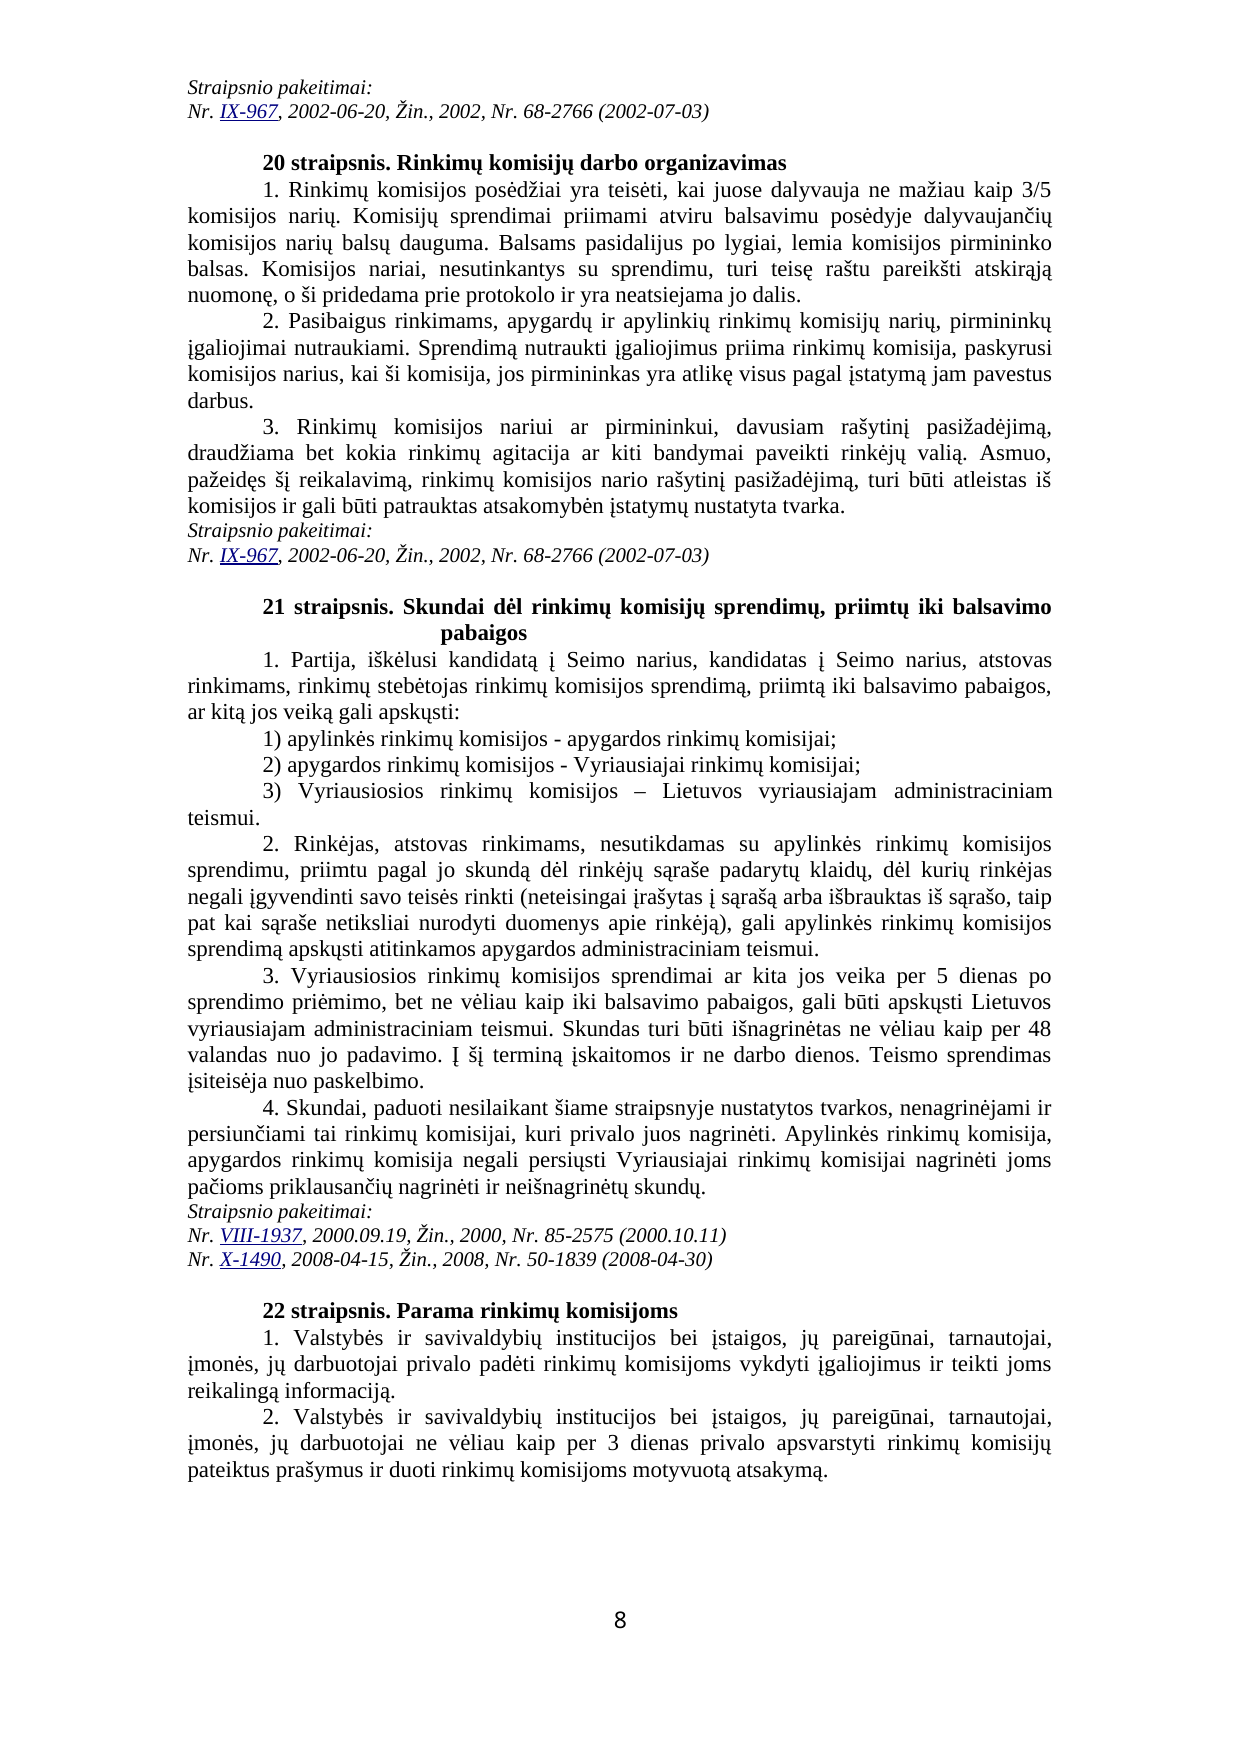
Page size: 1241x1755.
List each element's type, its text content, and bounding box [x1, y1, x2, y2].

text Nr. VIII-1937, 2000.09.19, Žin., 2000, Nr. 85-2575 (2000.10.11) [187, 1223, 1053, 1247]
text 2) apygardos rinkimų komisijos - Vyriausiajai rinkimų komisijai; [187, 751, 1053, 777]
text Nr. IX-967, 2002-06-20, Žin., 2002, Nr. 68-2766 (2002-07-03) [187, 542, 1053, 567]
subtitle 22 straipsnis. Parama rinkimų komisijoms [187, 1298, 1053, 1324]
text Straipsnio pakeitimai: [187, 75, 1053, 99]
text 1. Partija, iškėlusi kandidatą į Seimo narius, kandidatas į Seimo narius, atstovas rinkimams, rinkimų stebėtojas rinkimų komisijos sprendimą, priimtą iki balsavimo pabaigos, ar kitą jos veiką gali apskųsti: [187, 646, 1053, 725]
text 4. Skundai, paduoti nesilaikant šiame straipsnyje nustatytos tvarkos, nenagrinėjami ir persiunčiami tai rinkimų komisijai, kuri privalo juos nagrinėti. Apylinkės rinkimų komisija, apygardos rinkimų komisija negali persiųsti Vyriausiajai rinkimų komisijai nagrinėti joms pačioms priklausančių nagrinėti ir neišnagrinėtų skundų. [187, 1094, 1053, 1199]
text 2. Pasibaigus rinkimams, apygardų ir apylinkių rinkimų komisijų narių, pirmininkų įgaliojimai nutraukiami. Sprendimą nutraukti įgaliojimus priima rinkimų komisija, paskyrusi komisijos narius, kai ši komisija, jos pirmininkas yra atlikę visus pagal įstatymą jam pavestus darbus. [187, 308, 1053, 413]
subtitle 21 straipsnis. Skundai dėl rinkimų komisijų sprendimų, priimtų iki balsavimo pabaigos [262, 593, 1053, 646]
text 2. Rinkėjas, atstovas rinkimams, nesutikdamas su apylinkės rinkimų komisijos sprendimu, priimtu pagal jo skundą dėl rinkėjų sąraše padarytų klaidų, dėl kurių rinkėjas negali įgyvendinti savo teisės rinkti (neteisingai įrašytas į sąrašą arba išbrauktas iš sąrašo, taip pat kai sąraše netiksliai nurodyti duomenys apie rinkėją), gali apylinkės rinkimų komisijos sprendimą apskųsti atitinkamos apygardos administraciniam teismui. [187, 830, 1053, 962]
text 3. Vyriausiosios rinkimų komisijos sprendimai ar kita jos veika per 5 dienas po sprendimo priėmimo, bet ne vėliau kaip iki balsavimo pabaigos, gali būti apskųsti Lietuvos vyriausiajam administraciniam teismui. Skundas turi būti išnagrinėtas ne vėliau kaip per 48 valandas nuo jo padavimo. Į šį terminą įskaitomos ir ne darbo dienos. Teismo sprendimas įsiteisėja nuo paskelbimo. [187, 962, 1053, 1094]
text 1) apylinkės rinkimų komisijos - apygardos rinkimų komisijai; [187, 725, 1053, 751]
text Nr. X-1490, 2008-04-15, Žin., 2008, Nr. 50-1839 (2008-04-30) [187, 1247, 1053, 1271]
text 3) Vyriausiosios rinkimų komisijos – Lietuvos vyriausiajam administraciniam teismui. [187, 777, 1053, 830]
text 1. Rinkimų komisijos posėdžiai yra teisėti, kai juose dalyvauja ne mažiau kaip 3/5 komisijos narių. Komisijų sprendimai priimami atviru balsavimu posėdyje dalyvaujančių komisijos narių balsų dauguma. Balsams pasidalijus po lygiai, lemia komisijos pirmininko balsas. Komisijos nariai, nesutinkantys su sprendimu, turi teisę raštu pareikšti atskirąją nuomonę, o ši pridedama prie protokolo ir yra neatsiejama jo dalis. [187, 176, 1053, 308]
text Nr. IX-967, 2002-06-20, Žin., 2002, Nr. 68-2766 (2002-07-03) [187, 99, 1053, 123]
text 1. Valstybės ir savivaldybių institucijos bei įstaigos, jų pareigūnai, tarnautojai, įmonės, jų darbuotojai privalo padėti rinkimų komisijoms vykdyti įgaliojimus ir teikti joms reikalingą informaciją. [187, 1324, 1053, 1403]
text 2. Valstybės ir savivaldybių institucijos bei įstaigos, jų pareigūnai, tarnautojai, įmonės, jų darbuotojai ne vėliau kaip per 3 dienas privalo apsvarstyti rinkimų komisijų pateiktus prašymus ir duoti rinkimų komisijoms motyvuotą atsakymą. [187, 1403, 1053, 1482]
text Straipsnio pakeitimai: [187, 518, 1053, 542]
subtitle 20 straipsnis. Rinkimų komisijų darbo organizavimas [187, 149, 1053, 176]
text 3. Rinkimų komisijos nariui ar pirmininkui, davusiam rašytinį pasižadėjimą, draudžiama bet kokia rinkimų agitacija ar kiti bandymai paveikti rinkėjų valią. Asmuo, pažeidęs šį reikalavimą, rinkimų komisijos nario rašytinį pasižadėjimą, turi būti atleistas iš komisijos ir gali būti patrauktas atsakomybėn įstatymų nustatyta tvarka. [187, 413, 1053, 518]
text Straipsnio pakeitimai: [187, 1199, 1053, 1223]
